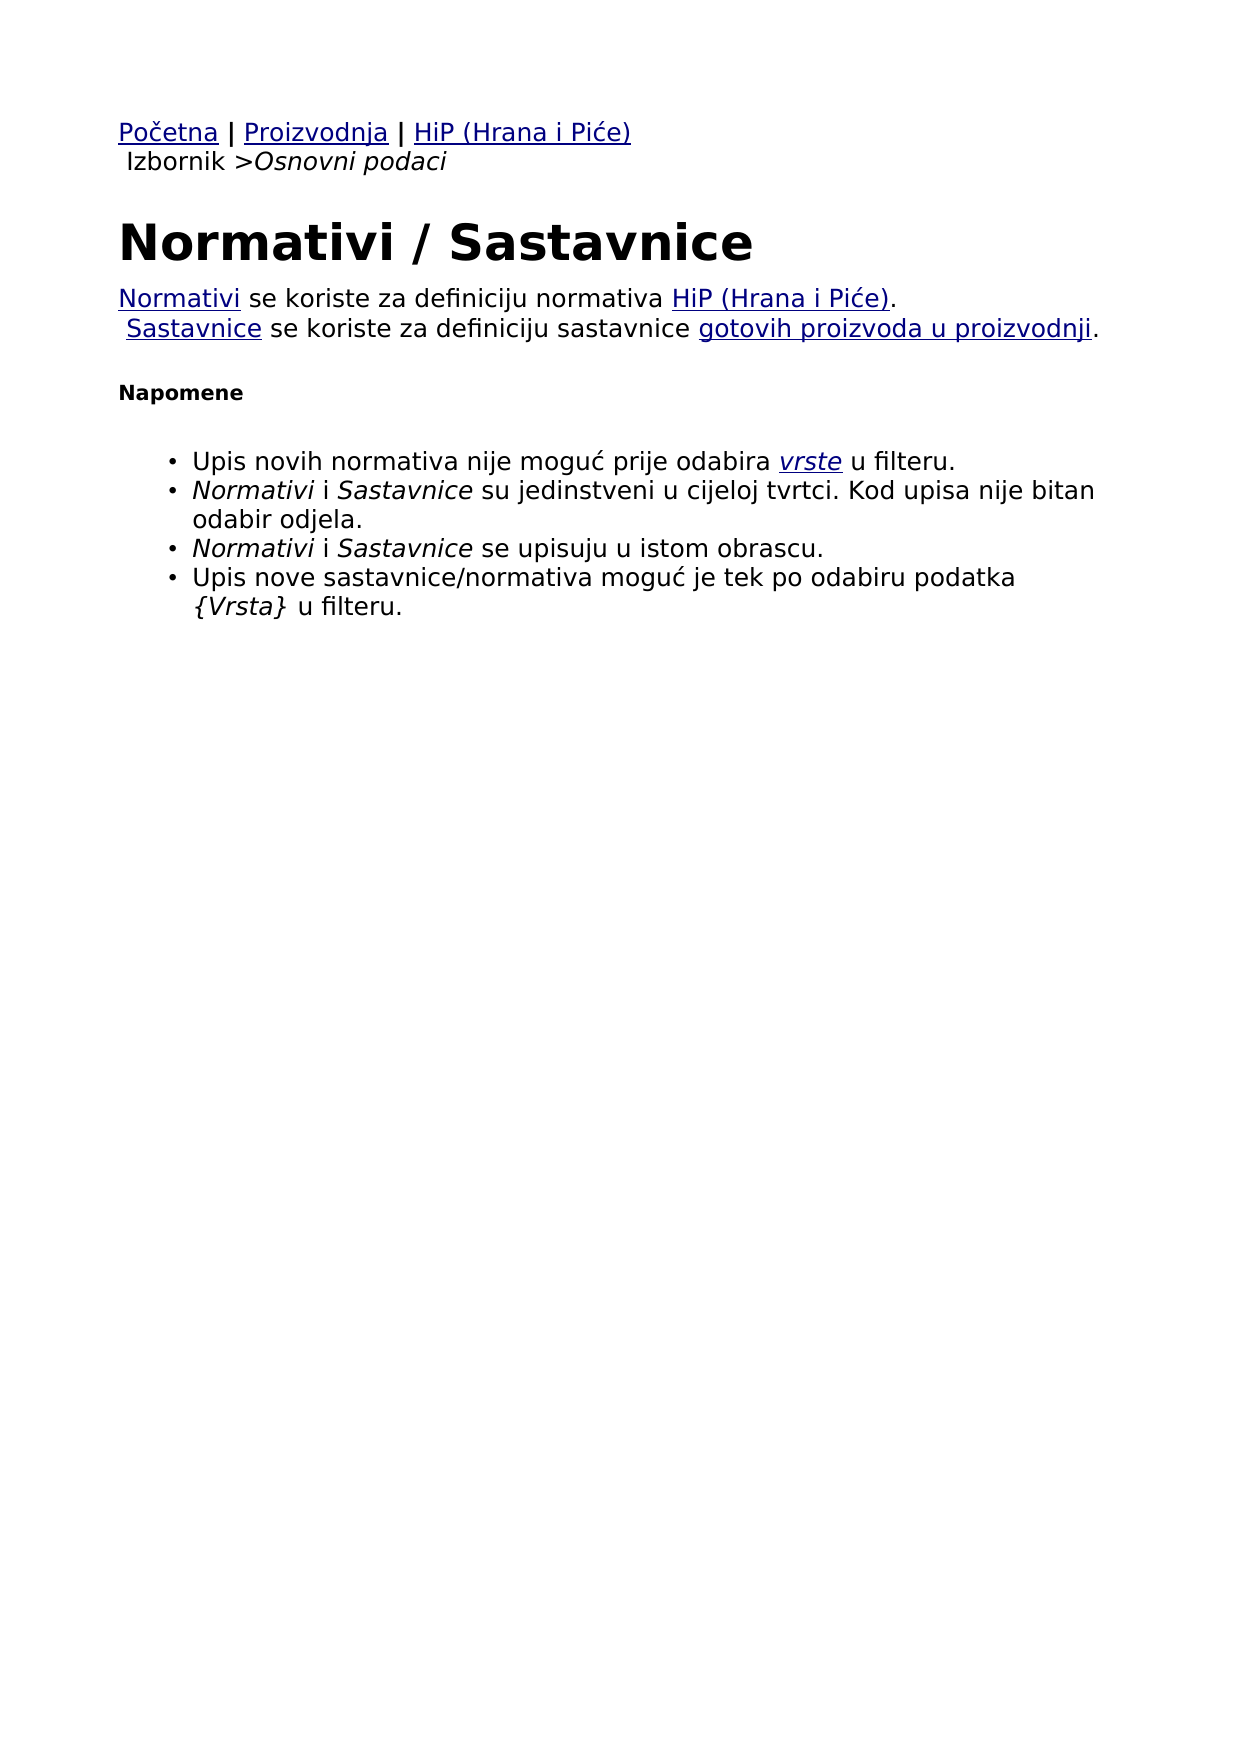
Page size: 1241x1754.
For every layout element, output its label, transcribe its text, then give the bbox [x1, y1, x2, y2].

list Normativi i Sastavnice se upisuju u istom obrascu. [177, 534, 1122, 563]
list Upis novih normativa nije moguć prije odabira vrste u filteru. [177, 447, 1122, 476]
subtitle Napomene [118, 381, 1122, 405]
subtitle Normativi / Sastavnice [118, 214, 1122, 272]
text Početna | Proizvodnja | HiP (Hrana i Piće) Izbornik >Osnovni podaci [118, 118, 1122, 176]
list Normativi i Sastavnice su jedinstveni u cijeloj tvrtci. Kod upisa nije bitan odabir odjela. [177, 476, 1122, 534]
text Normativi se koriste za definiciju normativa HiP (Hrana i Piće). Sastavnice se koriste za definiciju sastavnice gotovih proizvoda u proizvodnji. [118, 285, 1122, 343]
list Upis nove sastavnice/normativa moguć je tek po odabiru podatka {Vrsta} u filteru. [177, 563, 1122, 622]
